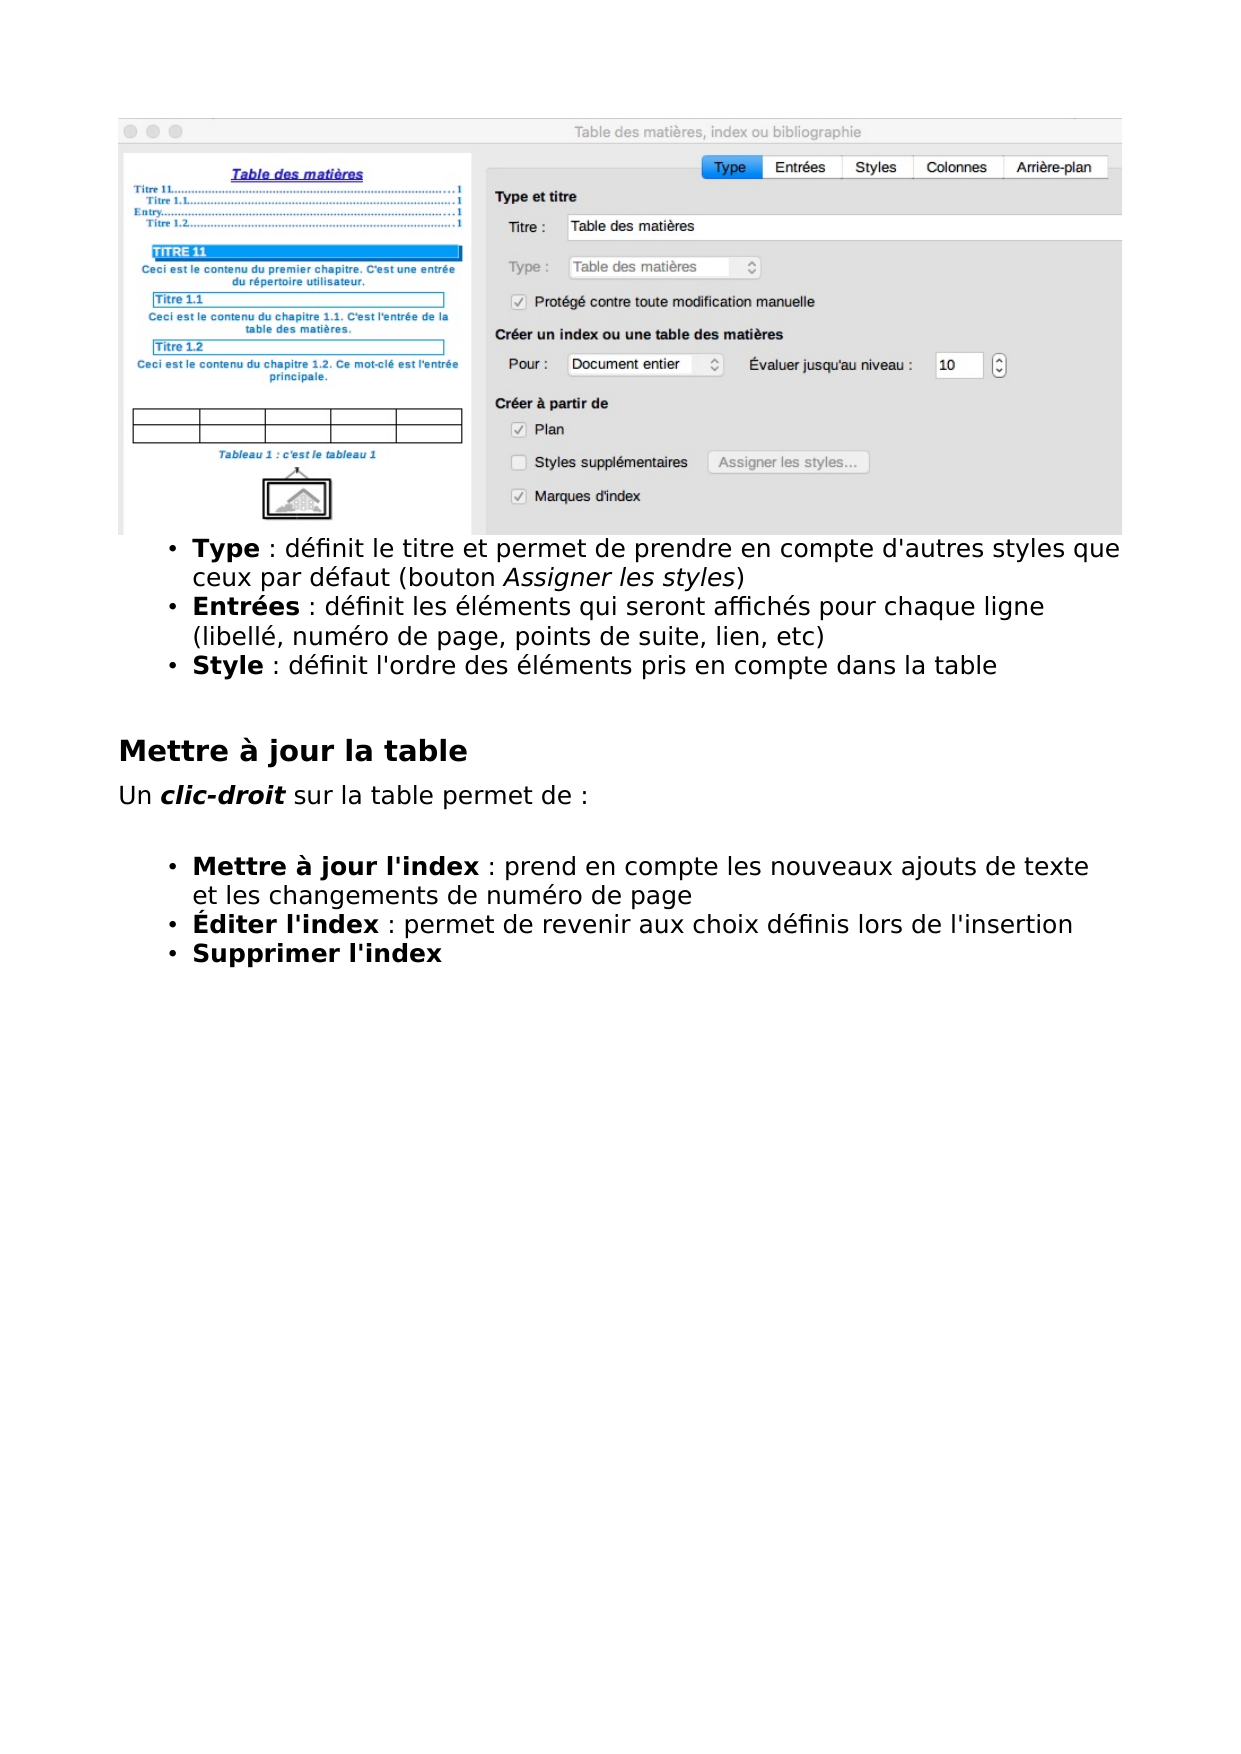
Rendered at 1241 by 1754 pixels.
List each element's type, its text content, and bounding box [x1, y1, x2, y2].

subtitle Mettre à jour la table [118, 734, 1122, 768]
picture [118, 118, 1123, 535]
list Éditer l'index : permet de revenir aux choix définis lors de l'insertion [177, 910, 1122, 939]
text Un clic-droit sur la table permet de : [118, 781, 1122, 810]
list Entrées : définit les éléments qui seront affichés pour chaque ligne (libellé, numéro de page, points de suite, lien, etc) [177, 592, 1122, 651]
list Mettre à jour l'index : prend en compte les nouveaux ajouts de texte et les changements de numéro de page [177, 852, 1122, 910]
list Style : définit l'ordre des éléments pris en compte dans la table [177, 651, 1122, 680]
list Supprimer l'index [177, 939, 1122, 969]
list Type : définit le titre et permet de prendre en compte d'autres styles que ceux par défaut (bouton Assigner les styles) [177, 535, 1122, 592]
